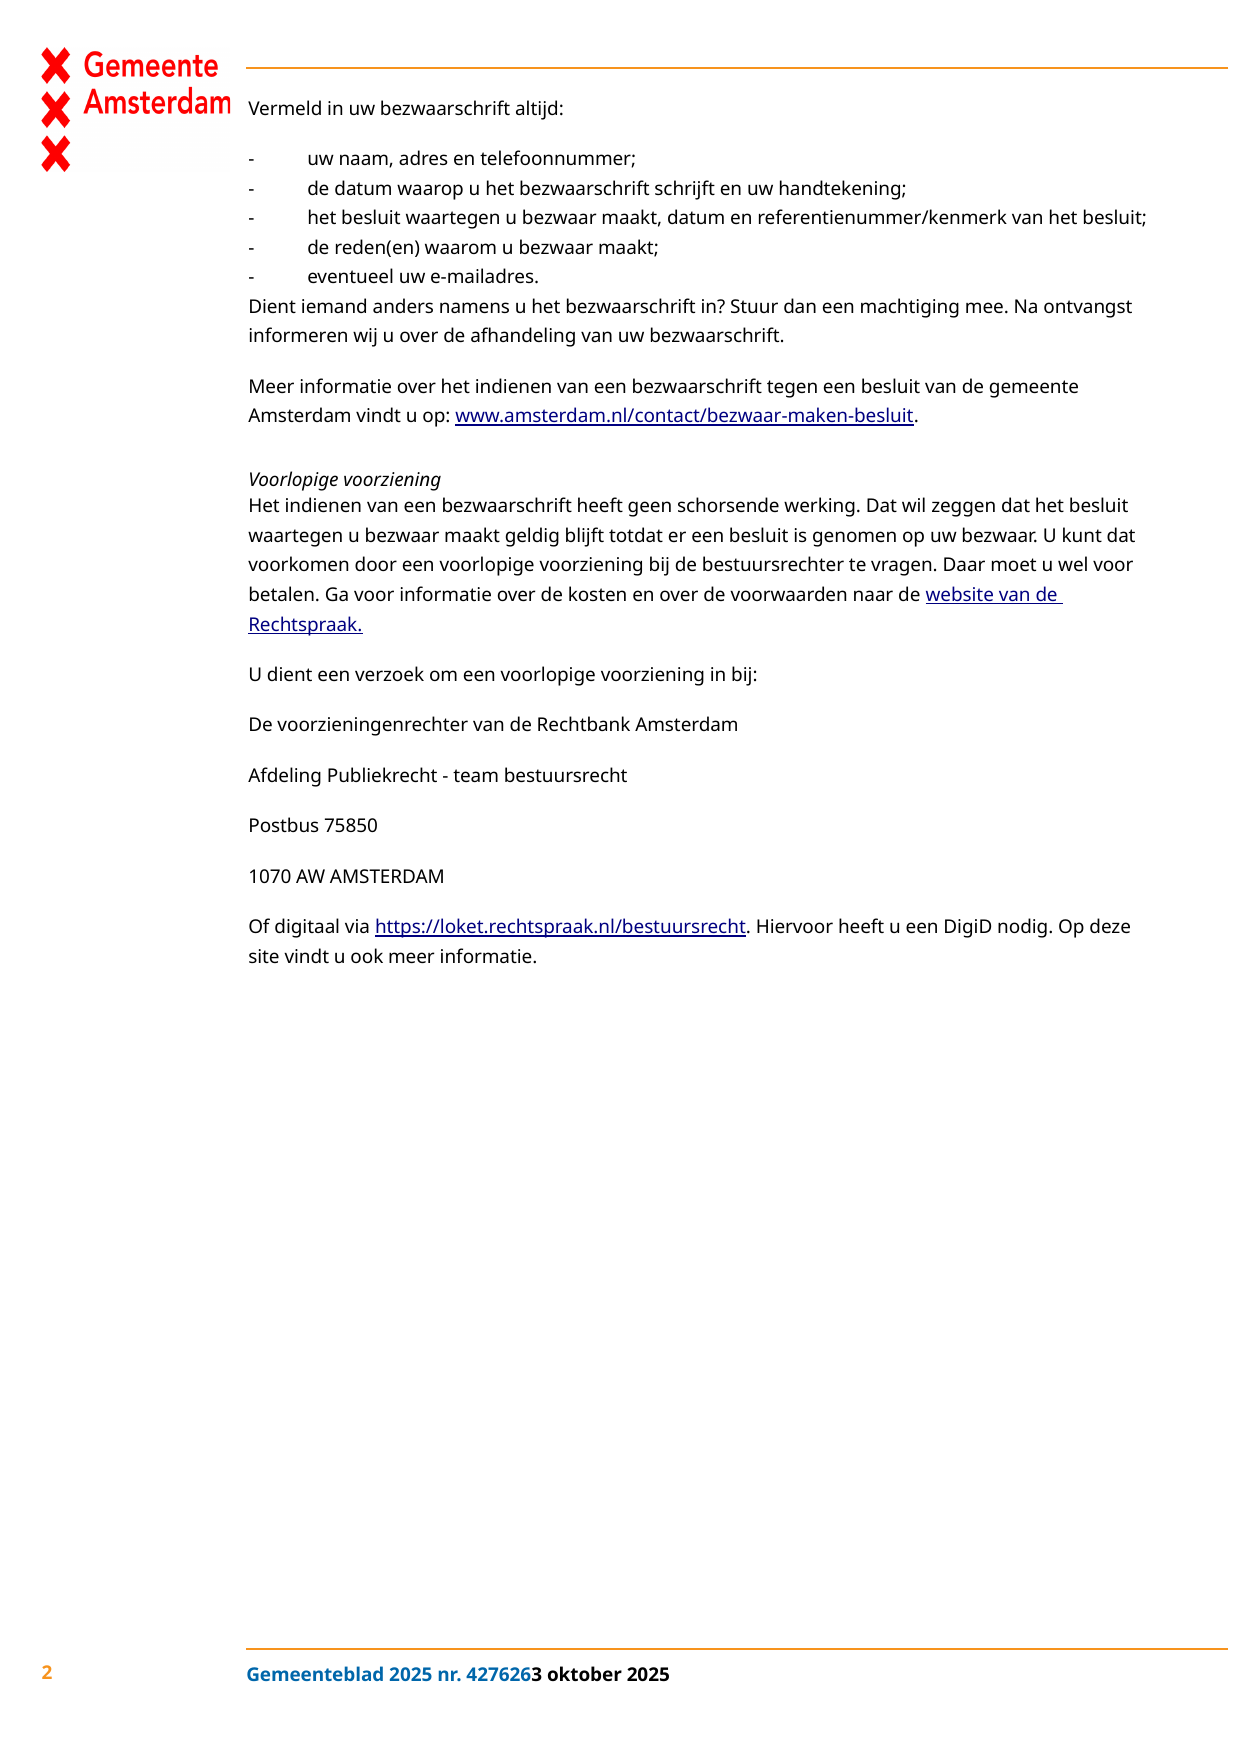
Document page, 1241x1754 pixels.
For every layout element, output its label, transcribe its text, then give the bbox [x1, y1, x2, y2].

text Voorlopige voorziening [248, 467, 1152, 492]
list de reden(en) waarom u bezwaar maakt; [248, 234, 1152, 260]
text Vermeld in uw bezwaarschrift altijd: [248, 95, 1152, 121]
text Meer informatie over het indienen van een bezwaarschrift tegen een besluit van de gemeente Amsterdam vindt u op: www.amsterdam.nl/contact/bezwaar-maken-besluit. [248, 373, 1152, 428]
text De voorzieningenrechter van de Rechtbank Amsterdam [248, 712, 1152, 737]
text Of digitaal via https://loket.rechtspraak.nl/bestuursrecht. Hiervoor heeft u een DigiD nodig. Op deze site vindt u ook meer informatie. [248, 913, 1152, 968]
text Afdeling Publiekrecht - team bestuursrecht [248, 762, 1152, 788]
text Het indienen van een bezwaarschrift heeft geen schorsende werking. Dat wil zeggen dat het besluit waartegen u bezwaar maakt geldig blijft totdat er een besluit is genomen op uw bezwaar. U kunt dat voorkomen door een voorlopige voorziening bij de bestuursrechter te vragen. Daar moet u wel voor betalen. Ga voor informatie over de kosten en over de voorwaarden naar de website van de Rechtspraak. [248, 492, 1152, 636]
text 1070 AW AMSTERDAM [248, 863, 1152, 888]
text Dient iemand anders namens u het bezwaarschrift in? Stuur dan een machtiging mee. Na ontvangst informeren wij u over de afhandeling van uw bezwaarschrift. [248, 293, 1152, 348]
list eventueel uw e-mailadres. [248, 263, 1152, 289]
picture [41, 47, 231, 172]
text U dient een verzoek om een voorlopige voorziening in bij: [248, 661, 1152, 687]
text Postbus 75850 [248, 812, 1152, 838]
list de datum waarop u het bezwaarschrift schrijft en uw handtekening; [248, 175, 1152, 201]
list uw naam, adres en telefoonnummer; [248, 145, 1152, 171]
list het besluit waartegen u bezwaar maakt, datum en referentienummer/kenmerk van het besluit; [248, 204, 1152, 230]
